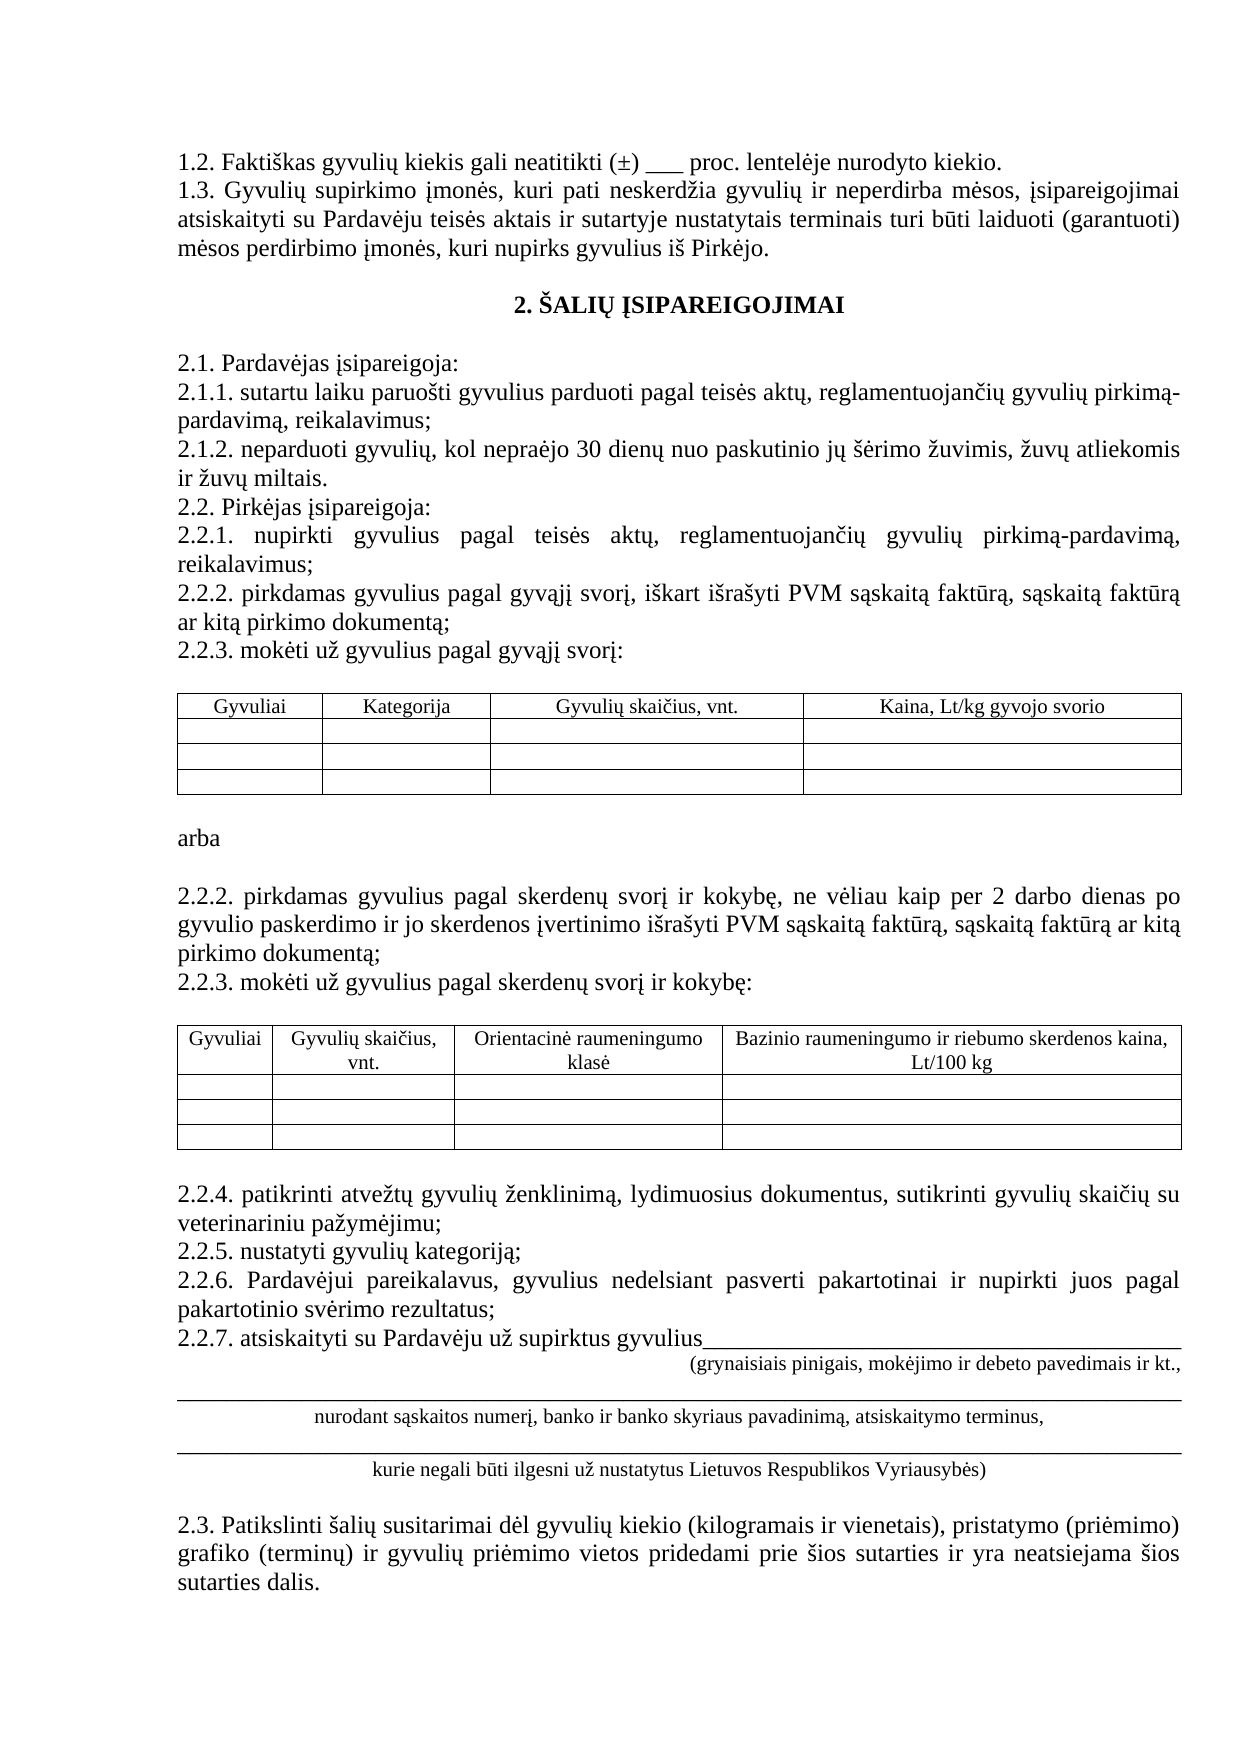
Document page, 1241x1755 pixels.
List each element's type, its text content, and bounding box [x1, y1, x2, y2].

table_cell [178, 719, 322, 743]
table_header Kategorija [323, 694, 490, 718]
text 1.2. Faktiškas gyvulių kiekis gali neatitikti (±) ___ proc. lentelėje nurodyto kiekio. [177, 147, 1181, 176]
table_cell [178, 770, 322, 793]
text 2.2.7. atsiskaityti su Pardavėju už supirktus gyvulius [177, 1323, 1181, 1351]
table_header Gyvuliai [178, 1026, 272, 1074]
text 2.2.4. patikrinti atvežtų gyvulių ženklinimą, lydimuosius dokumentus, sutikrinti gyvulių skaičių su veterinariniu pažymėjimu; [177, 1179, 1181, 1236]
table_cell [804, 719, 1181, 743]
table_header Bazinio raumeningumo ir riebumo skerdenos kaina, Lt/100 kg [723, 1026, 1181, 1074]
text 2.1.2. neparduoti gyvulių, kol nepraėjo 30 dienų nuo paskutinio jų šėrimo žuvimis, žuvų atliekomis ir žuvų miltais. [177, 434, 1181, 492]
text (grynaisiais pinigais, mokėjimo ir debeto pavedimais ir kt., [177, 1351, 1181, 1375]
text kurie negali būti ilgesni už nustatytus Lietuvos Respublikos Vyriausybės) [177, 1457, 1181, 1481]
table_cell [455, 1100, 722, 1124]
text 2.2.2. pirkdamas gyvulius pagal gyvąjį svorį, iškart išrašyti PVM sąskaitą faktūrą, sąskaitą faktūrą ar kitą pirkimo dokumentą; [177, 578, 1181, 636]
table_cell [273, 1075, 454, 1099]
table_cell [491, 744, 803, 768]
text 2.2.1. nupirkti gyvulius pagal teisės aktų, reglamentuojančių gyvulių pirkimą-pardavimą, reikalavimus; [177, 521, 1181, 578]
table_header Gyvulių skaičius, vnt. [491, 694, 803, 718]
text 1.3. Gyvulių supirkimo įmonės, kuri pati neskerdžia gyvulių ir neperdirba mėsos, įsipareigojimai atsiskaityti su Pardavėju teisės aktais ir sutartyje nustatytais terminais turi būti laiduoti (garantuoti) mėsos perdirbimo įmonės, kuri nupirks gyvulius iš Pirkėjo. [177, 176, 1181, 262]
table_cell [323, 719, 490, 743]
table_cell [323, 770, 490, 793]
text 2.2. Pirkėjas įsipareigoja: [177, 492, 1181, 521]
table_cell [723, 1125, 1181, 1149]
table_cell [723, 1100, 1181, 1124]
table_cell [323, 744, 490, 768]
table_header Gyvuliai [178, 694, 322, 718]
text 2.2.3. mokėti už gyvulius pagal skerdenų svorį ir kokybę: [177, 967, 1181, 996]
table_header Gyvulių skaičius, vnt. [273, 1026, 454, 1074]
table_cell [491, 770, 803, 793]
table_header Orientacinė raumeningumo klasė [455, 1026, 722, 1074]
table_cell [178, 1100, 272, 1124]
table_cell [723, 1075, 1181, 1099]
text 2.2.2. pirkdamas gyvulius pagal skerdenų svorį ir kokybę, ne vėliau kaip per 2 darbo dienas po gyvulio paskerdimo ir jo skerdenos įvertinimo išrašyti PVM sąskaitą faktūrą, sąskaitą faktūrą ar kitą pirkimo dokumentą; [177, 881, 1181, 967]
table_cell [455, 1075, 722, 1099]
table_cell [178, 1125, 272, 1149]
table_cell [804, 744, 1181, 768]
text 2.2.5. nustatyti gyvulių kategoriją; [177, 1236, 1181, 1265]
table_cell [273, 1100, 454, 1124]
text 2.3. Patikslinti šalių susitarimai dėl gyvulių kiekio (kilogramais ir vienetais), pristatymo (priėmimo) grafiko (terminų) ir gyvulių priėmimo vietos pridedami prie šios sutarties ir yra neatsiejama šios sutarties dalis. [177, 1510, 1181, 1596]
text arba [177, 823, 1181, 852]
table_cell [804, 770, 1181, 793]
table_cell [491, 719, 803, 743]
text 2.1. Pardavėjas įsipareigoja: [177, 348, 1181, 377]
table_cell [178, 744, 322, 768]
text 2. ŠALIŲ ĮSIPAREIGOJIMAI [177, 291, 1181, 319]
text nurodant sąskaitos numerį, banko ir banko skyriaus pavadinimą, atsiskaitymo terminus, [177, 1404, 1181, 1428]
text 2.2.6. Pardavėjui pareikalavus, gyvulius nedelsiant pasverti pakartotinai ir nupirkti juos pagal pakartotinio svėrimo rezultatus; [177, 1265, 1181, 1323]
table_cell [273, 1125, 454, 1149]
table_cell [455, 1125, 722, 1149]
text 2.1.1. sutartu laiku paruošti gyvulius parduoti pagal teisės aktų, reglamentuojančių gyvulių pirkimą- pardavimą, reikalavimus; [177, 377, 1181, 434]
table_cell [178, 1075, 272, 1099]
table_header Kaina, Lt/kg gyvojo svorio [804, 694, 1181, 718]
text 2.2.3. mokėti už gyvulius pagal gyvąjį svorį: [177, 636, 1181, 664]
